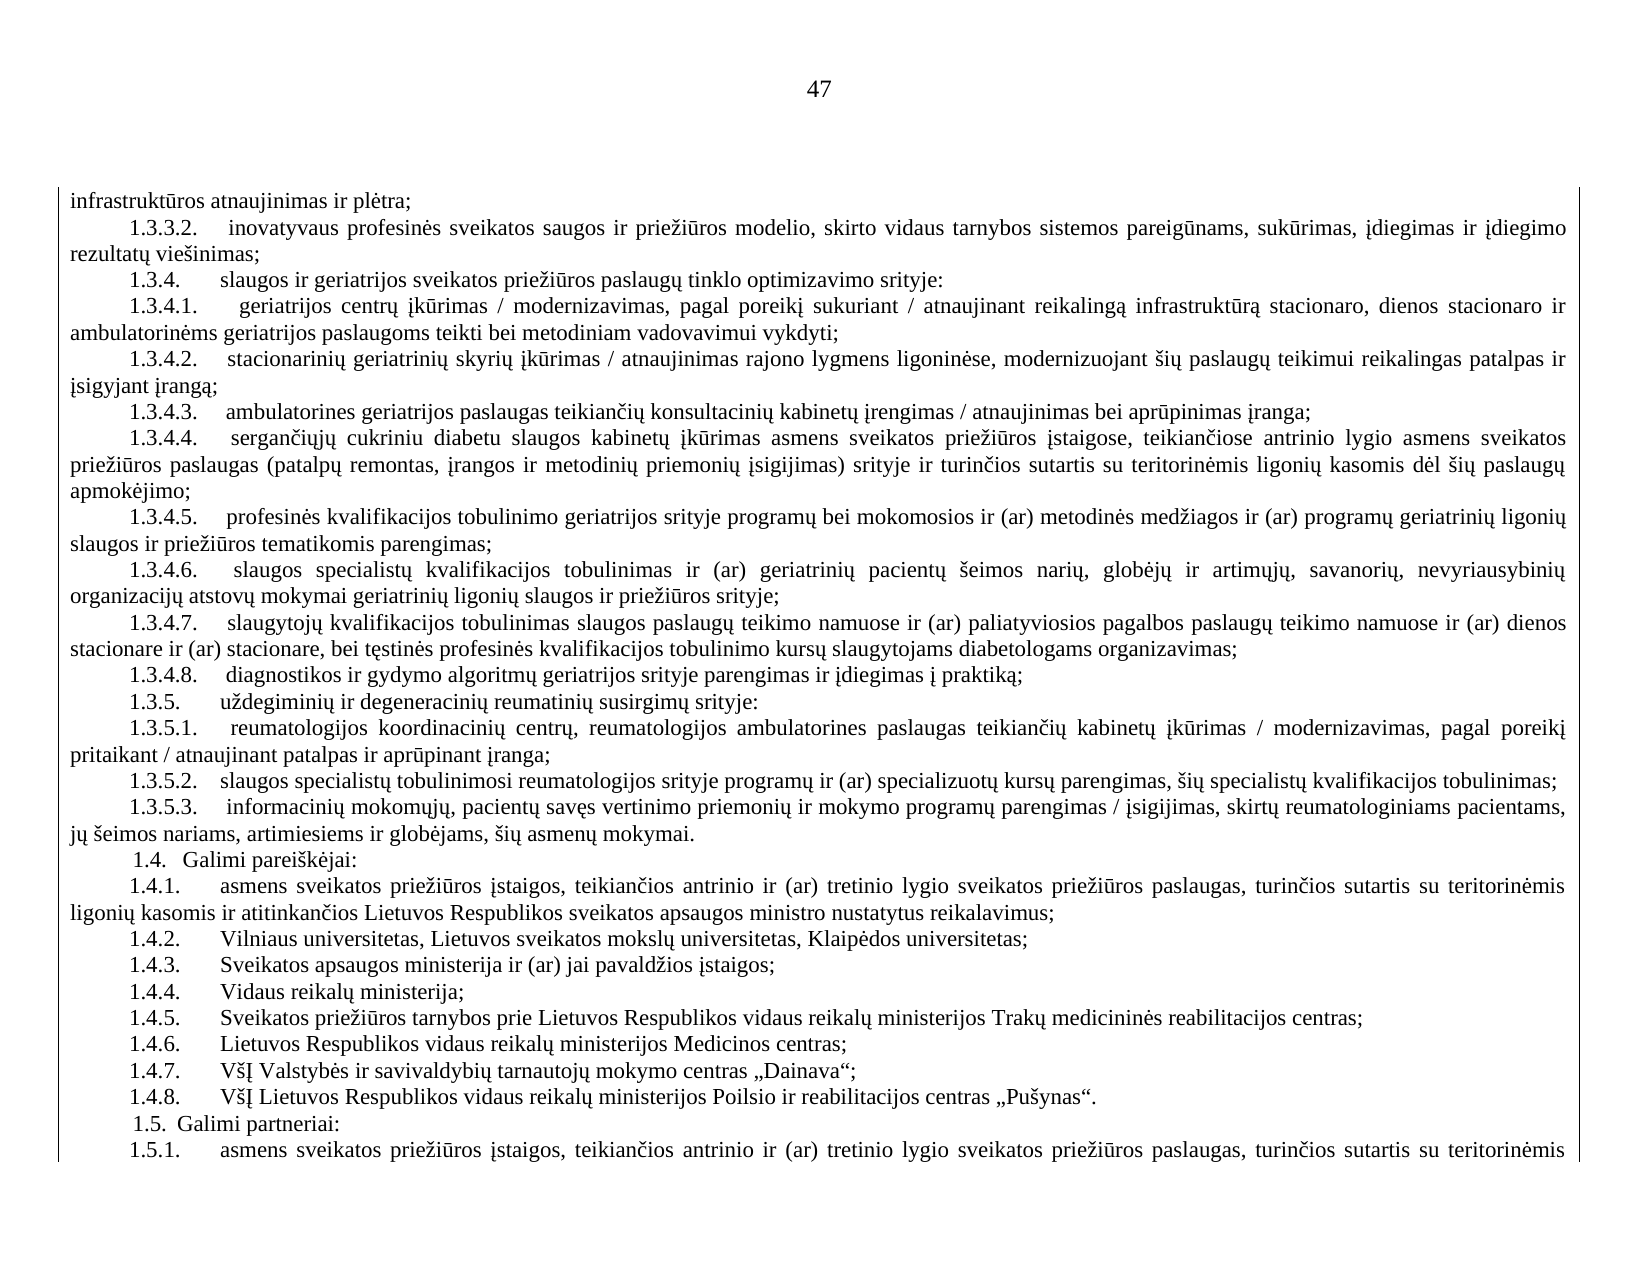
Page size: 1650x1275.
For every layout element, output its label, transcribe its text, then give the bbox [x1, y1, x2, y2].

table_cell 1.5. Galimi partneriai: 1.5.1. asmens sveikatos priežiūros įstaigos, teikiančios antrinio ir (ar) tretinio lygio sveikatos priežiūros paslaugas, turinčios sutartis su teritorinėmis [59, 1110, 1579, 1162]
table_cell infrastruktūros atnaujinimas ir plėtra; 1.3.3.2. inovatyvaus profesinės sveikatos saugos ir priežiūros modelio, skirto vidaus tarnybos sistemos pareigūnams, sukūrimas, įdiegimas ir įdiegimo rezultatų viešinimas; 1.3.4. slaugos ir geriatrijos sveikatos priežiūros paslaugų tinklo optimizavimo srityje: 1.3.4.1. geriatrijos centrų įkūrimas / modernizavimas, pagal poreikį sukuriant / atnaujinant reikalingą infrastruktūrą stacionaro, dienos stacionaro ir ambulatorinėms geriatrijos paslaugoms teikti bei metodiniam vadovavimui vykdyti; 1.3.4.2. stacionarinių geriatrinių skyrių įkūrimas / atnaujinimas rajono lygmens ligoninėse, modernizuojant šių paslaugų teikimui reikalingas patalpas ir įsigyjant įrangą; 1.3.4.3. ambulatorines geriatrijos paslaugas teikiančių konsultacinių kabinetų įrengimas / atnaujinimas bei aprūpinimas įranga; 1.3.4.4. sergančiųjų cukriniu diabetu slaugos kabinetų įkūrimas asmens sveikatos priežiūros įstaigose, teikiančiose antrinio lygio asmens sveikatos priežiūros paslaugas (patalpų remontas, įrangos ir metodinių priemonių įsigijimas) srityje ir turinčios sutartis su teritorinėmis ligonių kasomis dėl šių paslaugų apmokėjimo; 1.3.4.5. profesinės kvalifikacijos tobulinimo geriatrijos srityje programų bei mokomosios ir (ar) metodinės medžiagos ir (ar) programų geriatrinių ligonių slaugos ir priežiūros tematikomis parengimas; 1.3.4.6. slaugos specialistų kvalifikacijos tobulinimas ir (ar) geriatrinių pacientų šeimos narių, globėjų ir artimųjų, savanorių, nevyriausybinių organizacijų atstovų mokymai geriatrinių ligonių slaugos ir priežiūros srityje; 1.3.4.7. slaugytojų kvalifikacijos tobulinimas slaugos paslaugų teikimo namuose ir (ar) paliatyviosios pagalbos paslaugų teikimo namuose ir (ar) dienos stacionare ir (ar) stacionare, bei tęstinės profesinės kvalifikacijos tobulinimo kursų slaugytojams diabetologams organizavimas; 1.3.4.8. diagnostikos ir gydymo algoritmų geriatrijos srityje parengimas ir įdiegimas į praktiką; 1.3.5. uždegiminių ir degeneracinių reumatinių susirgimų srityje: 1.3.5.1. reumatologijos koordinacinių centrų, reumatologijos ambulatorines paslaugas teikiančių kabinetų įkūrimas / modernizavimas, pagal poreikį pritaikant / atnaujinant patalpas ir aprūpinant įranga; 1.3.5.2. slaugos specialistų tobulinimosi reumatologijos srityje programų ir (ar) specializuotų kursų parengimas, šių specialistų kvalifikacijos tobulinimas; 1.3.5.3. informacinių mokomųjų, pacientų savęs vertinimo priemonių ir mokymo programų parengimas / įsigijimas, skirtų reumatologiniams pacientams, jų šeimos nariams, artimiesiems ir globėjams, šių asmenų mokymai. [59, 187, 1579, 846]
table_cell 1.4. Galimi pareiškėjai: 1.4.1. asmens sveikatos priežiūros įstaigos, teikiančios antrinio ir (ar) tretinio lygio sveikatos priežiūros paslaugas, turinčios sutartis su teritorinėmis ligonių kasomis ir atitinkančios Lietuvos Respublikos sveikatos apsaugos ministro nustatytus reikalavimus; 1.4.2. Vilniaus universitetas, Lietuvos sveikatos mokslų universitetas, Klaipėdos universitetas; 1.4.3. Sveikatos apsaugos ministerija ir (ar) jai pavaldžios įstaigos; 1.4.4. Vidaus reikalų ministerija; 1.4.5. Sveikatos priežiūros tarnybos prie Lietuvos Respublikos vidaus reikalų ministerijos Trakų medicininės reabilitacijos centras; 1.4.6. Lietuvos Respublikos vidaus reikalų ministerijos Medicinos centras; 1.4.7. VšĮ Valstybės ir savivaldybių tarnautojų mokymo centras „Dainava“; 1.4.8. VšĮ Lietuvos Respublikos vidaus reikalų ministerijos Poilsio ir reabilitacijos centras „Pušynas“. [59, 846, 1579, 1109]
